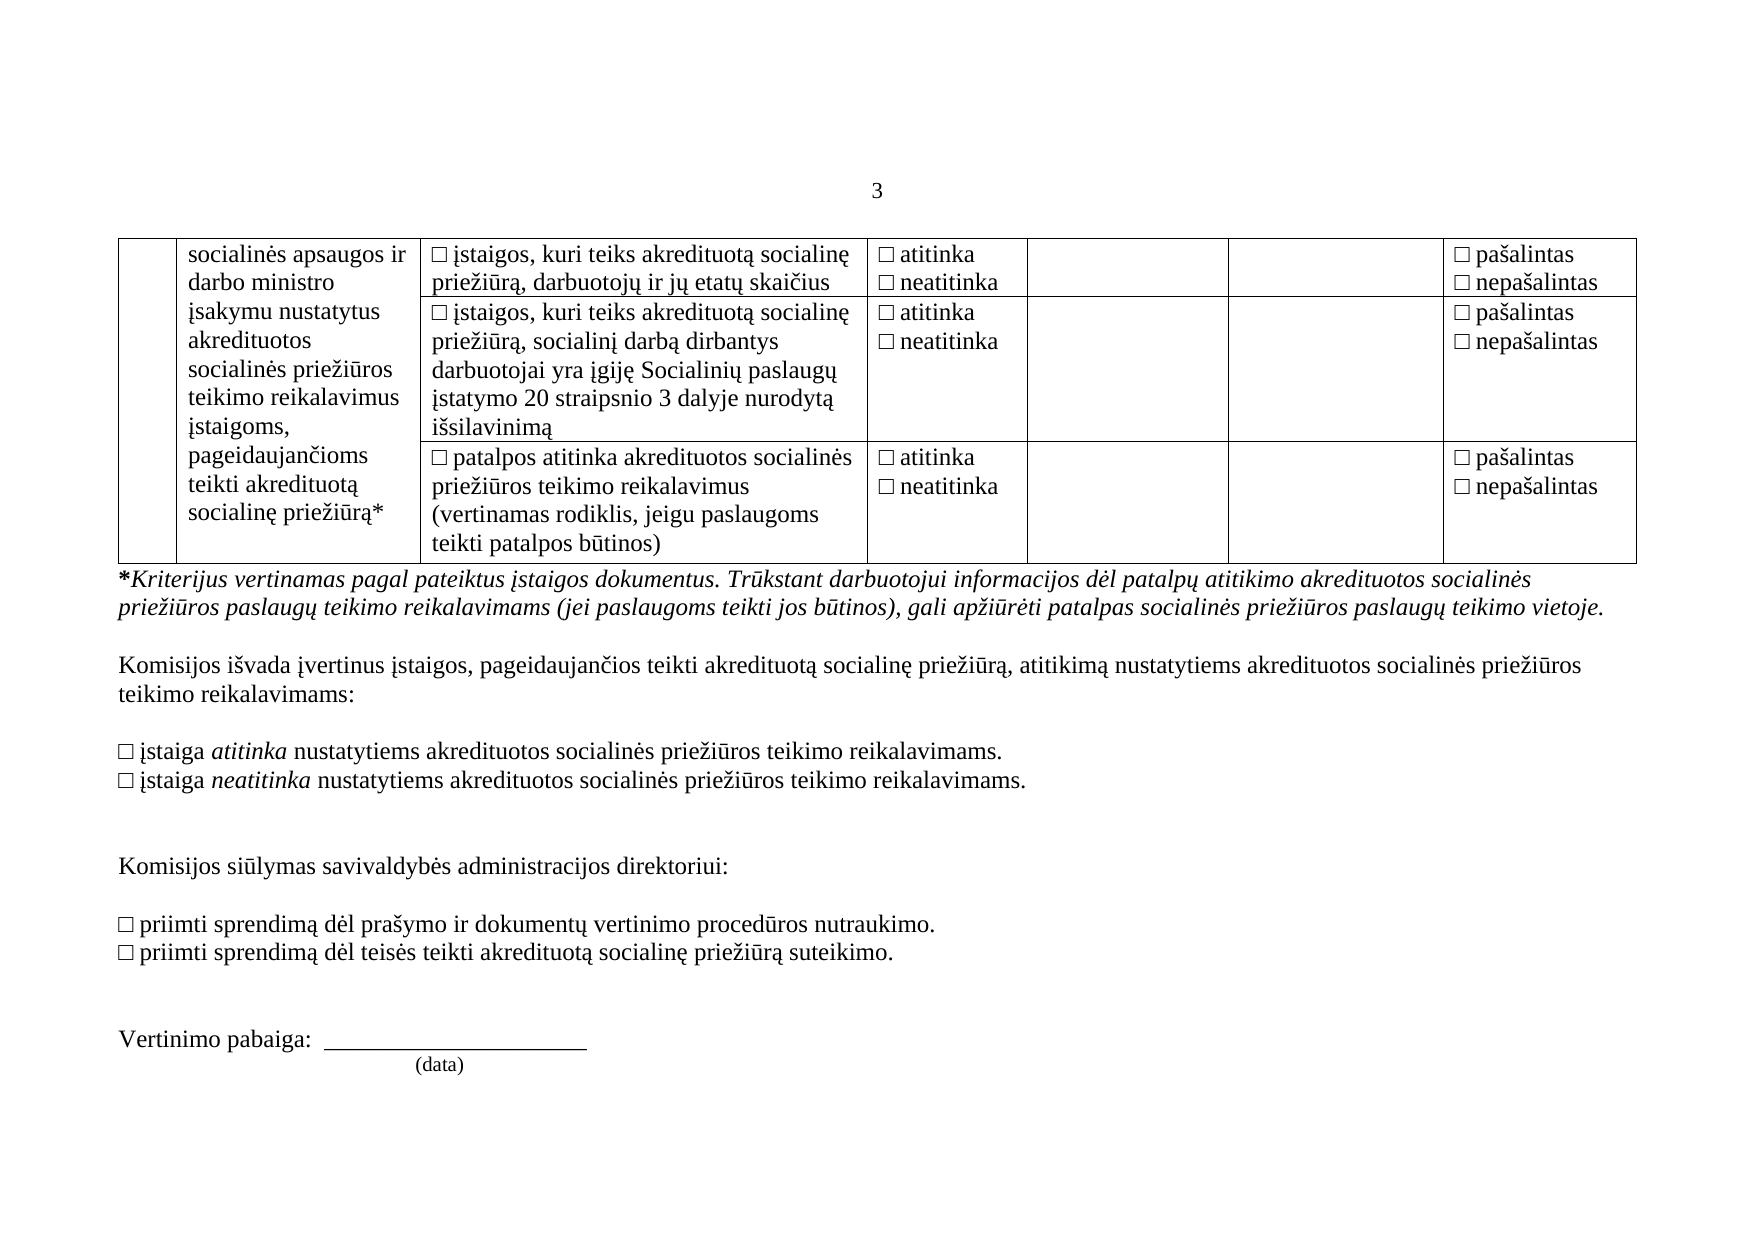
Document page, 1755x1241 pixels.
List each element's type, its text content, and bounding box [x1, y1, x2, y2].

text □ įstaiga neatitinka nustatytiems akredituotos socialinės priežiūros teikimo reikalavimams. [118, 765, 1636, 794]
table_cell [1229, 442, 1443, 563]
text Komisijos išvada įvertinus įstaigos, pageidaujančios teikti akredituotą socialinę priežiūrą, atitikimą nustatytiems akredituotos socialinės priežiūros teikimo reikalavimams: [118, 650, 1636, 707]
table_cell □ atitinka □ neatitinka [868, 239, 1027, 296]
table_cell [1229, 297, 1443, 441]
table_cell □ įstaigos, kuri teiks akredituotą socialinę priežiūrą, darbuotojų ir jų etatų skaičius [421, 239, 867, 296]
table_cell [1028, 239, 1228, 296]
table_cell □ pašalintas □ nepašalintas [1444, 239, 1636, 296]
text (data) [118, 1052, 1636, 1076]
text Vertinimo pabaiga: _____________________ [118, 1024, 1636, 1052]
table_cell □ patalpos atitinka akredituotos socialinės priežiūros teikimo reikalavimus (vertinamas rodiklis, jeigu paslaugoms teikti patalpos būtinos) [421, 442, 867, 563]
text *Kriterijus vertinamas pagal pateiktus įstaigos dokumentus. Trūkstant darbuotojui informacijos dėl patalpų atitikimo akredituotos socialinės priežiūros paslaugų teikimo reikalavimams (jei paslaugoms teikti jos būtinos), gali apžiūrėti patalpas socialinės priežiūros paslaugų teikimo vietoje. [118, 564, 1636, 621]
text □ priimti sprendimą dėl teisės teikti akredituotą socialinę priežiūrą suteikimo. [118, 937, 1636, 966]
table_cell □ įstaigos, kuri teiks akredituotą socialinę priežiūrą, socialinį darbą dirbantys darbuotojai yra įgiję Socialinių paslaugų įstatymo 20 straipsnio 3 dalyje nurodytą išsilavinimą [421, 297, 867, 441]
table_cell [1028, 297, 1228, 441]
table_cell □ atitinka □ neatitinka [868, 297, 1027, 441]
table_cell [1229, 239, 1443, 296]
table_cell socialinės apsaugos ir darbo ministro įsakymu nustatytus akredituotos socialinės priežiūros teikimo reikalavimus įstaigoms, pageidaujančioms teikti akredituotą socialinę priežiūrą* [177, 239, 420, 563]
text Komisijos siūlymas savivaldybės administracijos direktoriui: [118, 851, 1636, 880]
text □ priimti sprendimą dėl prašymo ir dokumentų vertinimo procedūros nutraukimo. [118, 909, 1636, 937]
table_cell [1028, 442, 1228, 563]
table_cell □ pašalintas □ nepašalintas [1444, 297, 1636, 441]
table_cell □ pašalintas □ nepašalintas [1444, 442, 1636, 563]
table_cell [119, 239, 176, 563]
text □ įstaiga atitinka nustatytiems akredituotos socialinės priežiūros teikimo reikalavimams. [118, 736, 1636, 765]
table_cell □ atitinka □ neatitinka [868, 442, 1027, 563]
